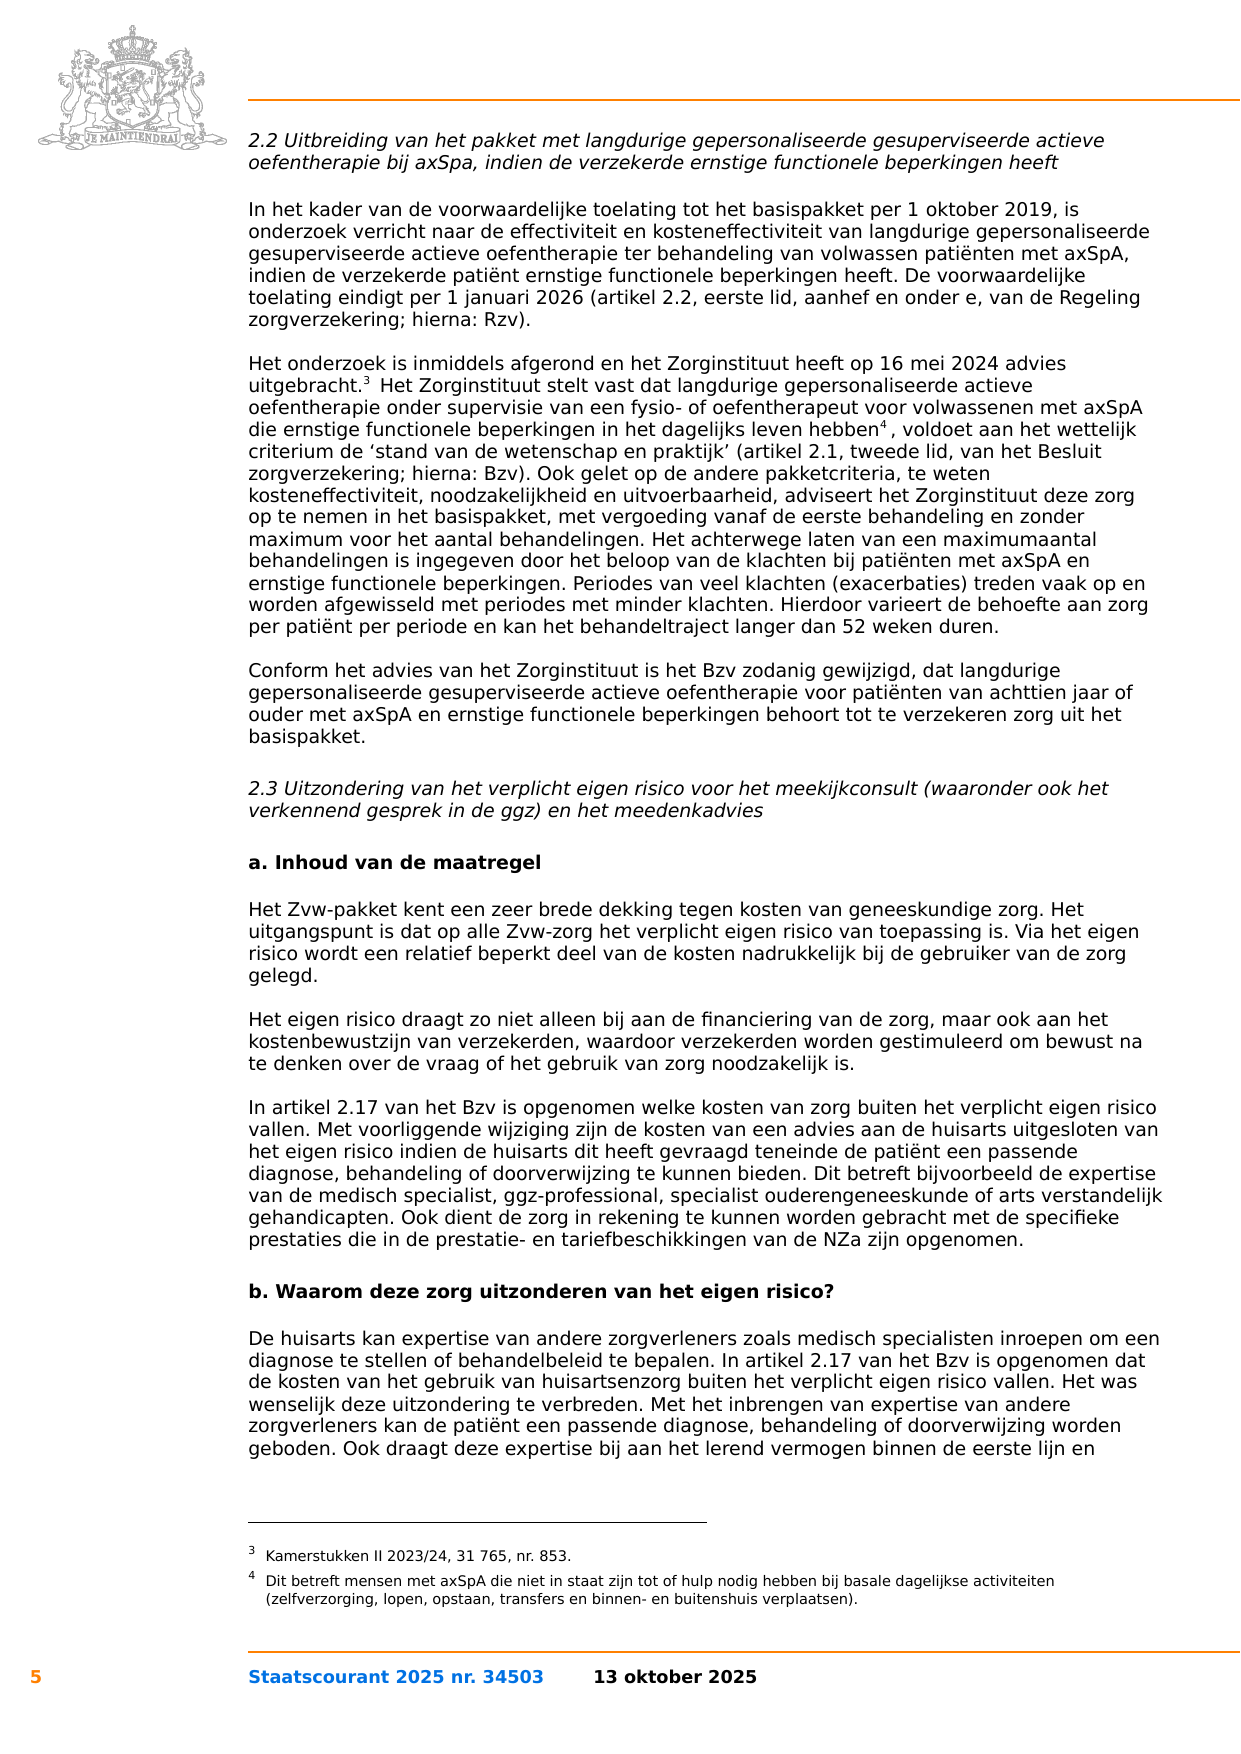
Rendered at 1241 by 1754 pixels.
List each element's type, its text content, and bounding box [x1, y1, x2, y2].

text Dit betreft mensen met axSpA die niet in staat zijn tot of hulp nodig hebben bij basale dagelijkse activiteiten (zelfverzorging, lopen, opstaan, transfers en binnen- en buitenshuis verplaatsen). [248, 1569, 1163, 1608]
text Conform het advies van het Zorginstituut is het Bzv zodanig gewijzigd, dat langdurige gepersonaliseerde gesuperviseerde actieve oefentherapie voor patiënten van achttien jaar of ouder met axSpA en ernstige functionele beperkingen behoort tot te verzekeren zorg uit het basispakket. [248, 660, 1163, 748]
picture [38, 25, 227, 150]
text In het kader van de voorwaardelijke toelating tot het basispakket per 1 oktober 2019, is onderzoek verricht naar de effectiviteit en kosteneffectiviteit van langdurige gepersonaliseerde gesuperviseerde actieve oefentherapie ter behandeling van volwassen patiënten met axSpA, indien de verzekerde patiënt ernstige functionele beperkingen heeft. De voorwaardelijke toelating eindigt per 1 januari 2026 (artikel 2.2, eerste lid, aanhef en onder e, van de Regeling zorgverzekering; hierna: Rzv). [248, 199, 1163, 331]
subtitle b. Waarom deze zorg uitzonderen van het eigen risico? [248, 1281, 1163, 1302]
text In artikel 2.17 van het Bzv is opgenomen welke kosten van zorg buiten het verplicht eigen risico vallen. Met voorliggende wijziging zijn de kosten van een advies aan de huisarts uitgesloten van het eigen risico indien de huisarts dit heeft gevraagd teneinde de patiënt een passende diagnose, behandeling of doorverwijzing te kunnen bieden. Dit betreft bijvoorbeeld de expertise van de medisch specialist, ggz-professional, specialist ouderengeneeskunde of arts verstandelijk gehandicapten. Ook dient de zorg in rekening te kunnen worden gebracht met de specifieke prestaties die in de prestatie- en tariefbeschikkingen van de NZa zijn opgenomen. [248, 1097, 1163, 1251]
text Het Zvw-pakket kent een zeer brede dekking tegen kosten van geneeskundige zorg. Het uitgangspunt is dat op alle Zvw-zorg het verplicht eigen risico van toepassing is. Via het eigen risico wordt een relatief beperkt deel van de kosten nadrukkelijk bij de gebruiker van de zorg gelegd. [248, 899, 1163, 987]
text Kamerstukken II 2023/24, 31 765, nr. 853. [248, 1544, 1163, 1566]
subtitle a. Inhoud van de maatregel [248, 852, 1163, 874]
subtitle 2.3 Uitzondering van het verplicht eigen risico voor het meekijkconsult (waaronder ook het verkennend gesprek in de ggz) en het meedenkadvies [248, 778, 1163, 822]
text Het eigen risico draagt zo niet alleen bij aan de financiering van de zorg, maar ook aan het kostenbewustzijn van verzekerden, waardoor verzekerden worden gestimuleerd om bewust na te denken over de vraag of het gebruik van zorg noodzakelijk is. [248, 1009, 1163, 1075]
subtitle 2.2 Uitbreiding van het pakket met langdurige gepersonaliseerde gesuperviseerde actieve oefentherapie bij axSpa, indien de verzekerde ernstige functionele beperkingen heeft [248, 130, 1163, 174]
text De huisarts kan expertise van andere zorgverleners zoals medisch specialisten inroepen om een diagnose te stellen of behandelbeleid te bepalen. In artikel 2.17 van het Bzv is opgenomen dat de kosten van het gebruik van huisartsenzorg buiten het verplicht eigen risico vallen. Het was wenselijk deze uitzondering te verbreden. Met het inbrengen van expertise van andere zorgverleners kan de patiënt een passende diagnose, behandeling of doorverwijzing worden geboden. Ook draagt deze expertise bij aan het lerend vermogen binnen de eerste lijn en [248, 1327, 1163, 1459]
text Het onderzoek is inmiddels afgerond en het Zorginstituut heeft op 16 mei 2024 advies uitgebracht. Het Zorginstituut stelt vast dat langdurige gepersonaliseerde actieve oefentherapie onder supervisie van een fysio- of oefentherapeut voor volwassenen met axSpA die ernstige functionele beperkingen in het dagelijks leven hebben, voldoet aan het wettelijk criterium de ‘stand van de wetenschap en praktijk’ (artikel 2.1, tweede lid, van het Besluit zorgverzekering; hierna: Bzv). Ook gelet op de andere pakketcriteria, te weten kosteneffectiviteit, noodzakelijkheid en uitvoerbaarheid, adviseert het Zorginstituut deze zorg op te nemen in het basispakket, met vergoeding vanaf de eerste behandeling en zonder maximum voor het aantal behandelingen. Het achterwege laten van een maximumaantal behandelingen is ingegeven door het beloop van de klachten bij patiënten met axSpA en ernstige functionele beperkingen. Periodes van veel klachten (exacerbaties) treden vaak op en worden afgewisseld met periodes met minder klachten. Hierdoor varieert de behoefte aan zorg per patiënt per periode en kan het behandeltraject langer dan 52 weken duren. [248, 353, 1163, 638]
